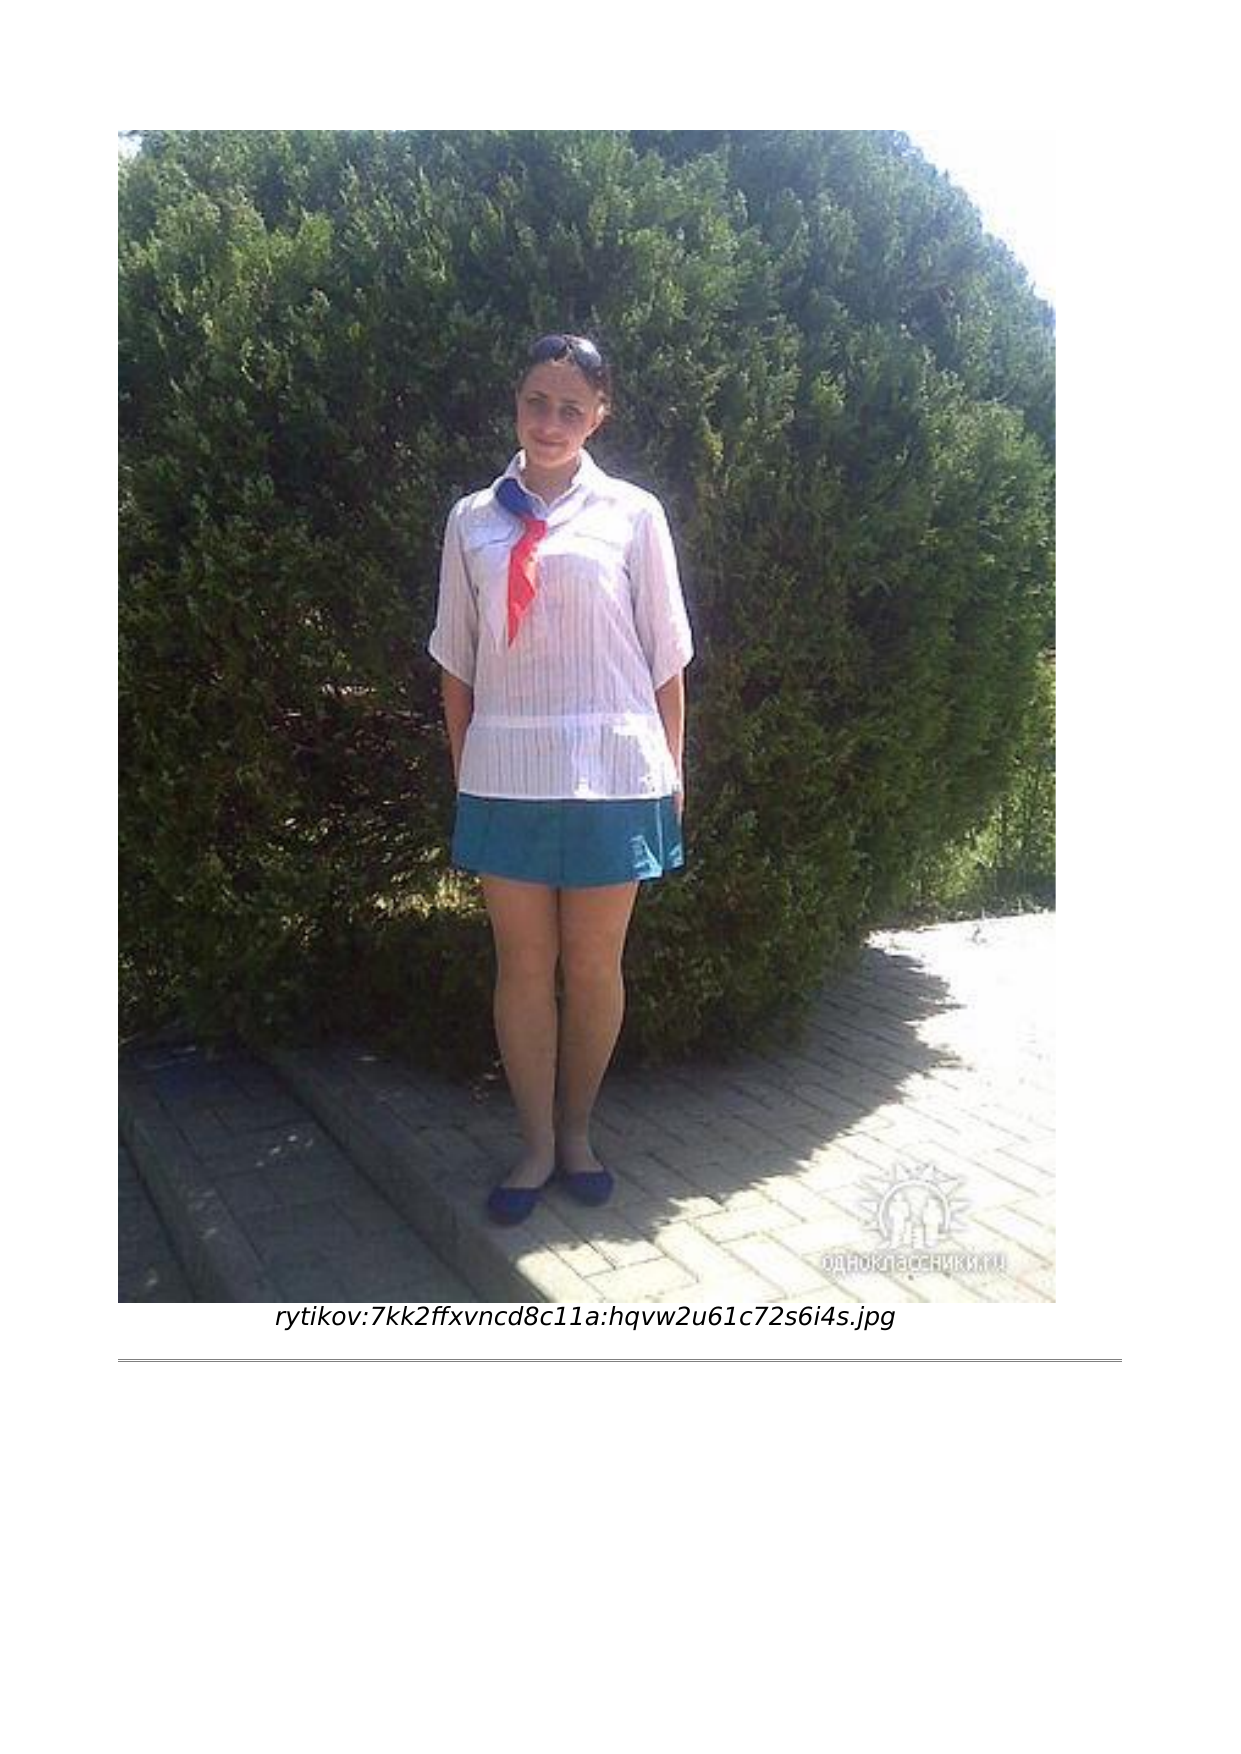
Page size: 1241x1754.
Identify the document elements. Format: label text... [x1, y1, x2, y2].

text rytikov:7kk2ffxvncd8c11a:hqvw2u61c72s6i4s.jpg [118, 1303, 1056, 1332]
picture [118, 130, 1056, 1303]
